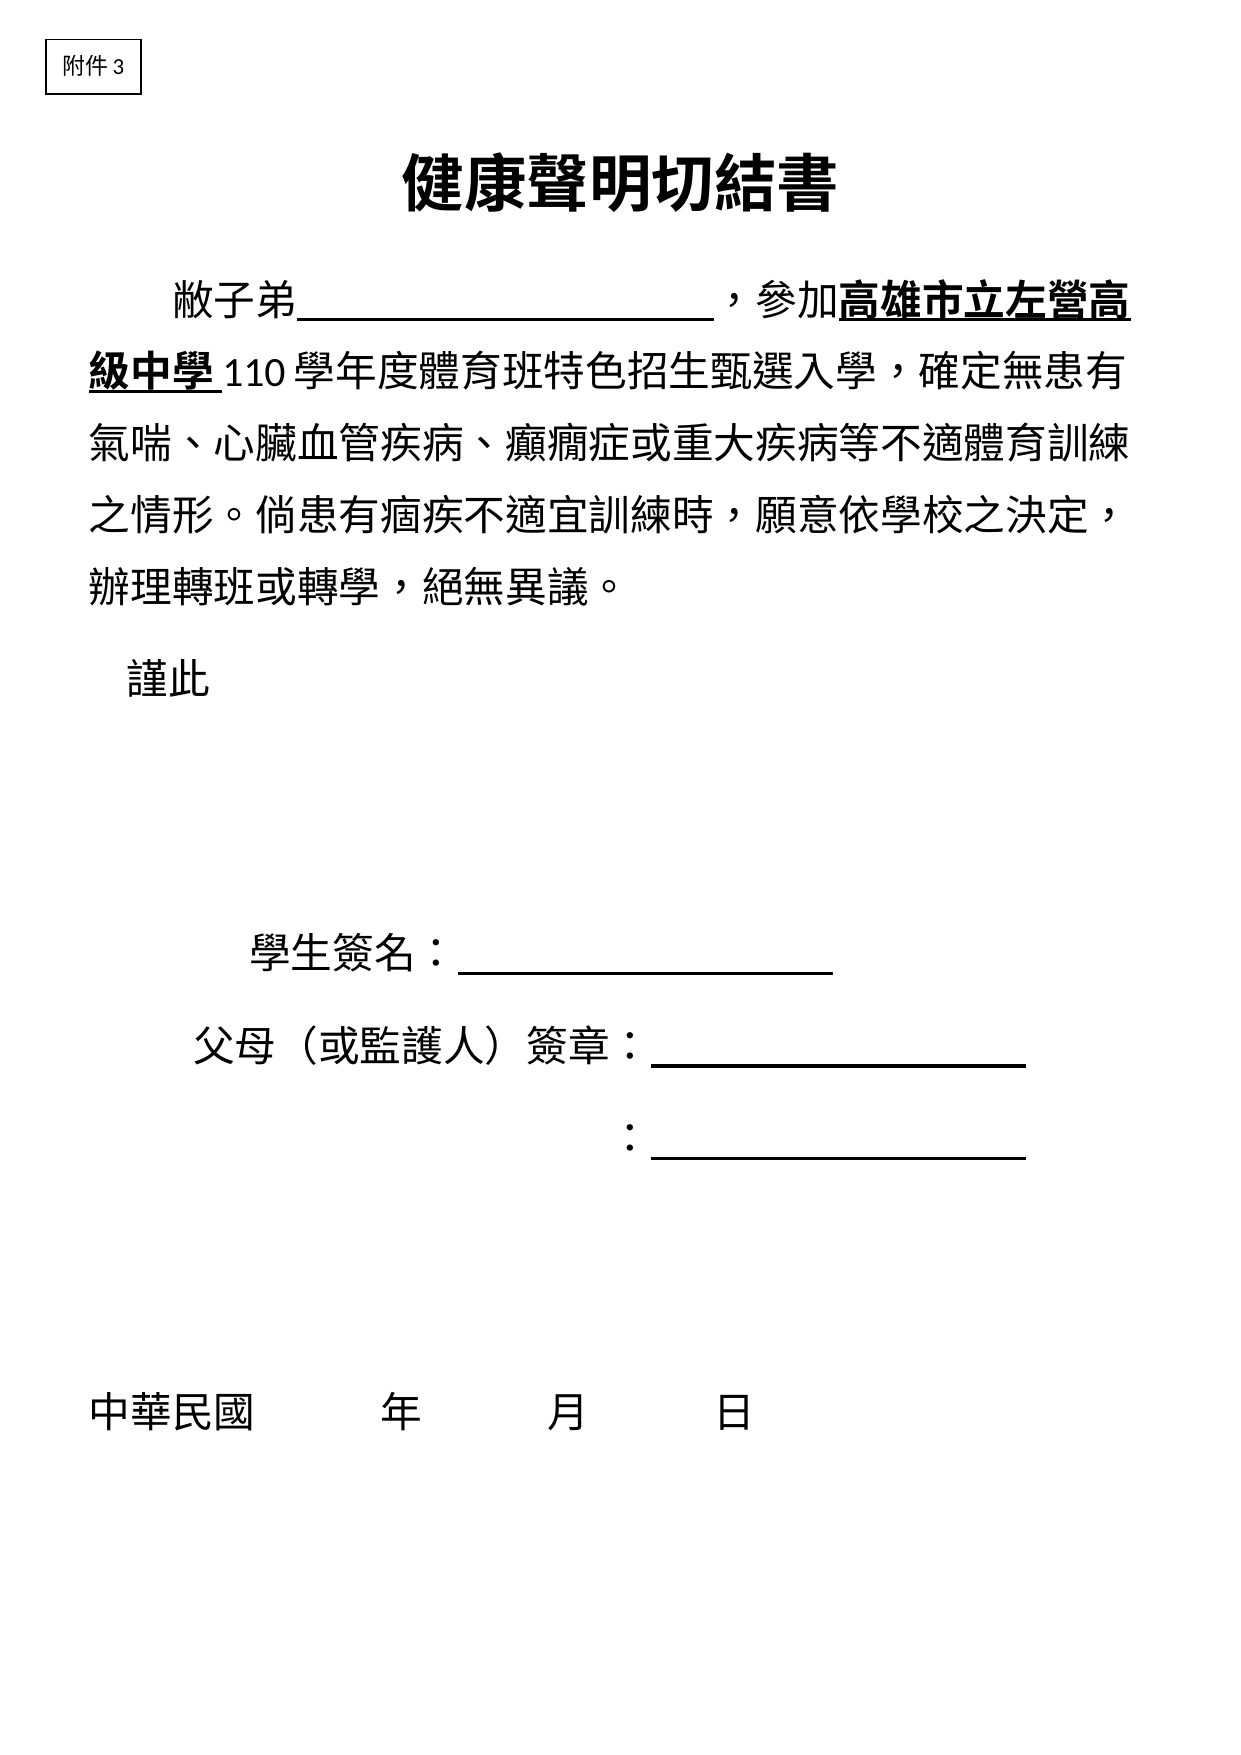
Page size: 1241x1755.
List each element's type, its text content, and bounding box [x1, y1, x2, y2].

text 健康聲明切結書 [89, 106, 1152, 231]
text 學生簽名： [89, 909, 1152, 972]
text 父母（或監護人）簽章： [89, 1001, 1152, 1064]
text 謹此 [89, 635, 1152, 697]
text 敝子弟 ，參加高雄市立左營高級中學110學年度體育班特色招生甄選入學，確定無患有氣喘、心臟血管疾病、癲癇症或重大疾病等不適體育訓練之情形。倘患有痼疾不適宜訓練時，願意依學校之決定，辦理轉班或轉學，絕無異議。 [89, 255, 1152, 605]
text ： [89, 1094, 1152, 1156]
text [47, 40, 140, 93]
text 附件3 [62, 48, 125, 81]
text 中華民國 年 月 日 [89, 1368, 1152, 1430]
